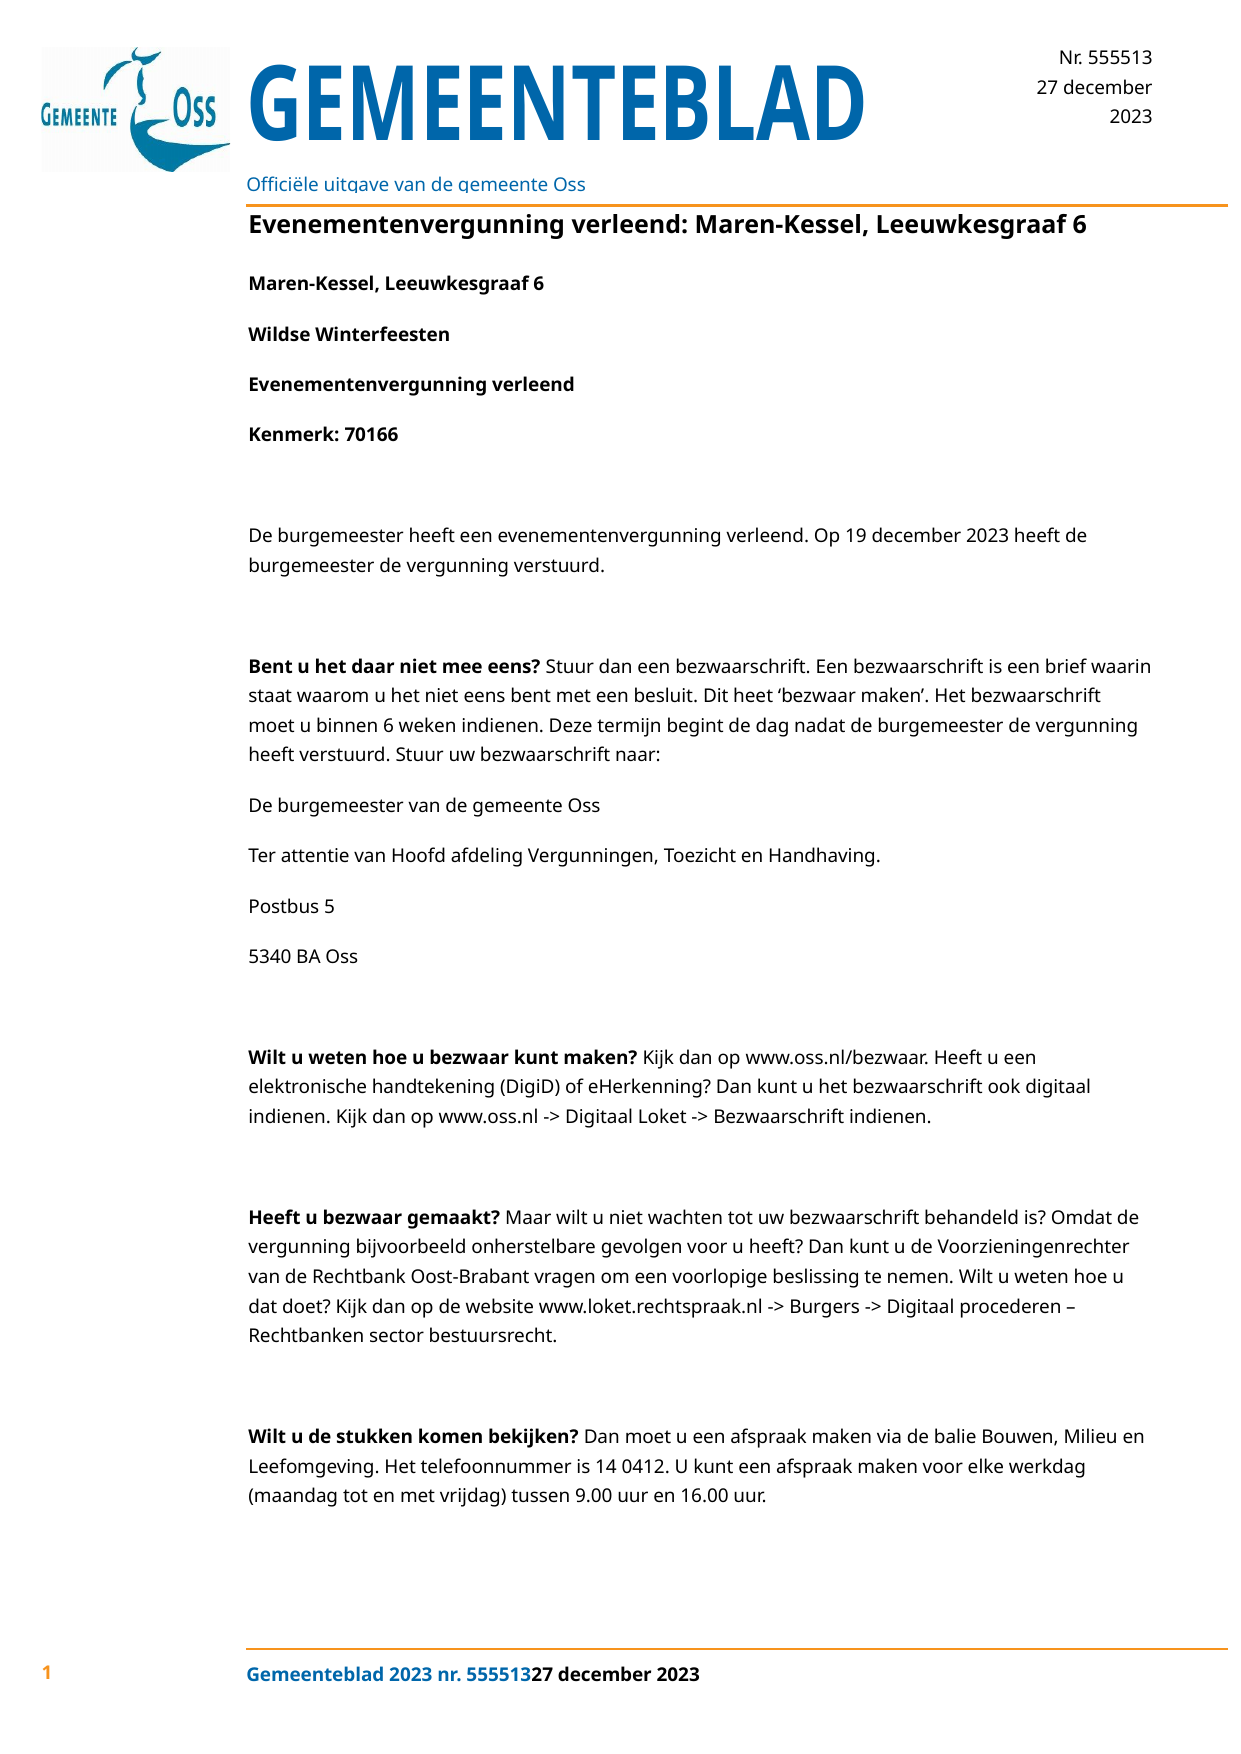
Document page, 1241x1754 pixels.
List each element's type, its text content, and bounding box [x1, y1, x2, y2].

text Postbus 5 [248, 893, 1152, 918]
text Kenmerk: 70166 [248, 422, 1152, 447]
text De burgemeester heeft een evenementenvergunning verleend. Op 19 december 2023 heeft de burgemeester de vergunning verstuurd. [248, 522, 1152, 578]
text Ter attentie van Hoofd afdeling Vergunningen, Toezicht en Handhaving. [248, 842, 1152, 868]
text Wilt u weten hoe u bezwaar kunt maken? Kijk dan op www.oss.nl/bezwaar. Heeft u een elektronische handtekening (DigiD) of eHerkenning? Dan kunt u het bezwaarschrift ook digitaal indienen. Kijk dan op www.oss.nl -> Digitaal Loket -> Bezwaarschrift indienen. [248, 1044, 1152, 1129]
text Bent u het daar niet mee eens? Stuur dan een bezwaarschrift. Een bezwaarschrift is een brief waarin staat waarom u het niet eens bent met een besluit. Dit heet ‘bezwaar maken’. Het bezwaarschrift moet u binnen 6 weken indienen. Deze termijn begint de dag nadat de burgemeester de vergunning heeft verstuurd. Stuur uw bezwaarschrift naar: [248, 653, 1152, 767]
text Evenementenvergunning verleend [248, 371, 1152, 397]
text Heeft u bezwaar gemaakt? Maar wilt u niet wachten tot uw bezwaarschrift behandeld is? Omdat de vergunning bijvoorbeeld onherstelbare gevolgen voor u heeft? Dan kunt u de Voorzieningenrechter van de Rechtbank Oost-Brabant vragen om een voorlopige beslissing te nemen. Wilt u weten hoe u dat doet? Kijk dan op de website www.loket.rechtspraak.nl -> Burgers -> Digitaal procederen – Rechtbanken sector bestuursrecht. [248, 1204, 1152, 1348]
text Maren-Kessel, Leeuwkesgraaf 6 [248, 270, 1152, 296]
text Wilt u de stukken komen bekijken? Dan moet u een afspraak maken via de balie Bouwen, Milieu en Leefomgeving. Het telefoonnummer is 14 0412. U kunt een afspraak maken voor elke werkdag (maandag tot en met vrijdag) tussen 9.00 uur en 16.00 uur. [248, 1423, 1152, 1508]
picture [41, 47, 231, 172]
text Wildse Winterfeesten [248, 321, 1152, 346]
text De burgemeester van de gemeente Oss [248, 792, 1152, 818]
text Evenementenvergunning verleend: Maren-Kessel, Leeuwkesgraaf 6 [248, 207, 1152, 241]
text 5340 BA Oss [248, 943, 1152, 969]
